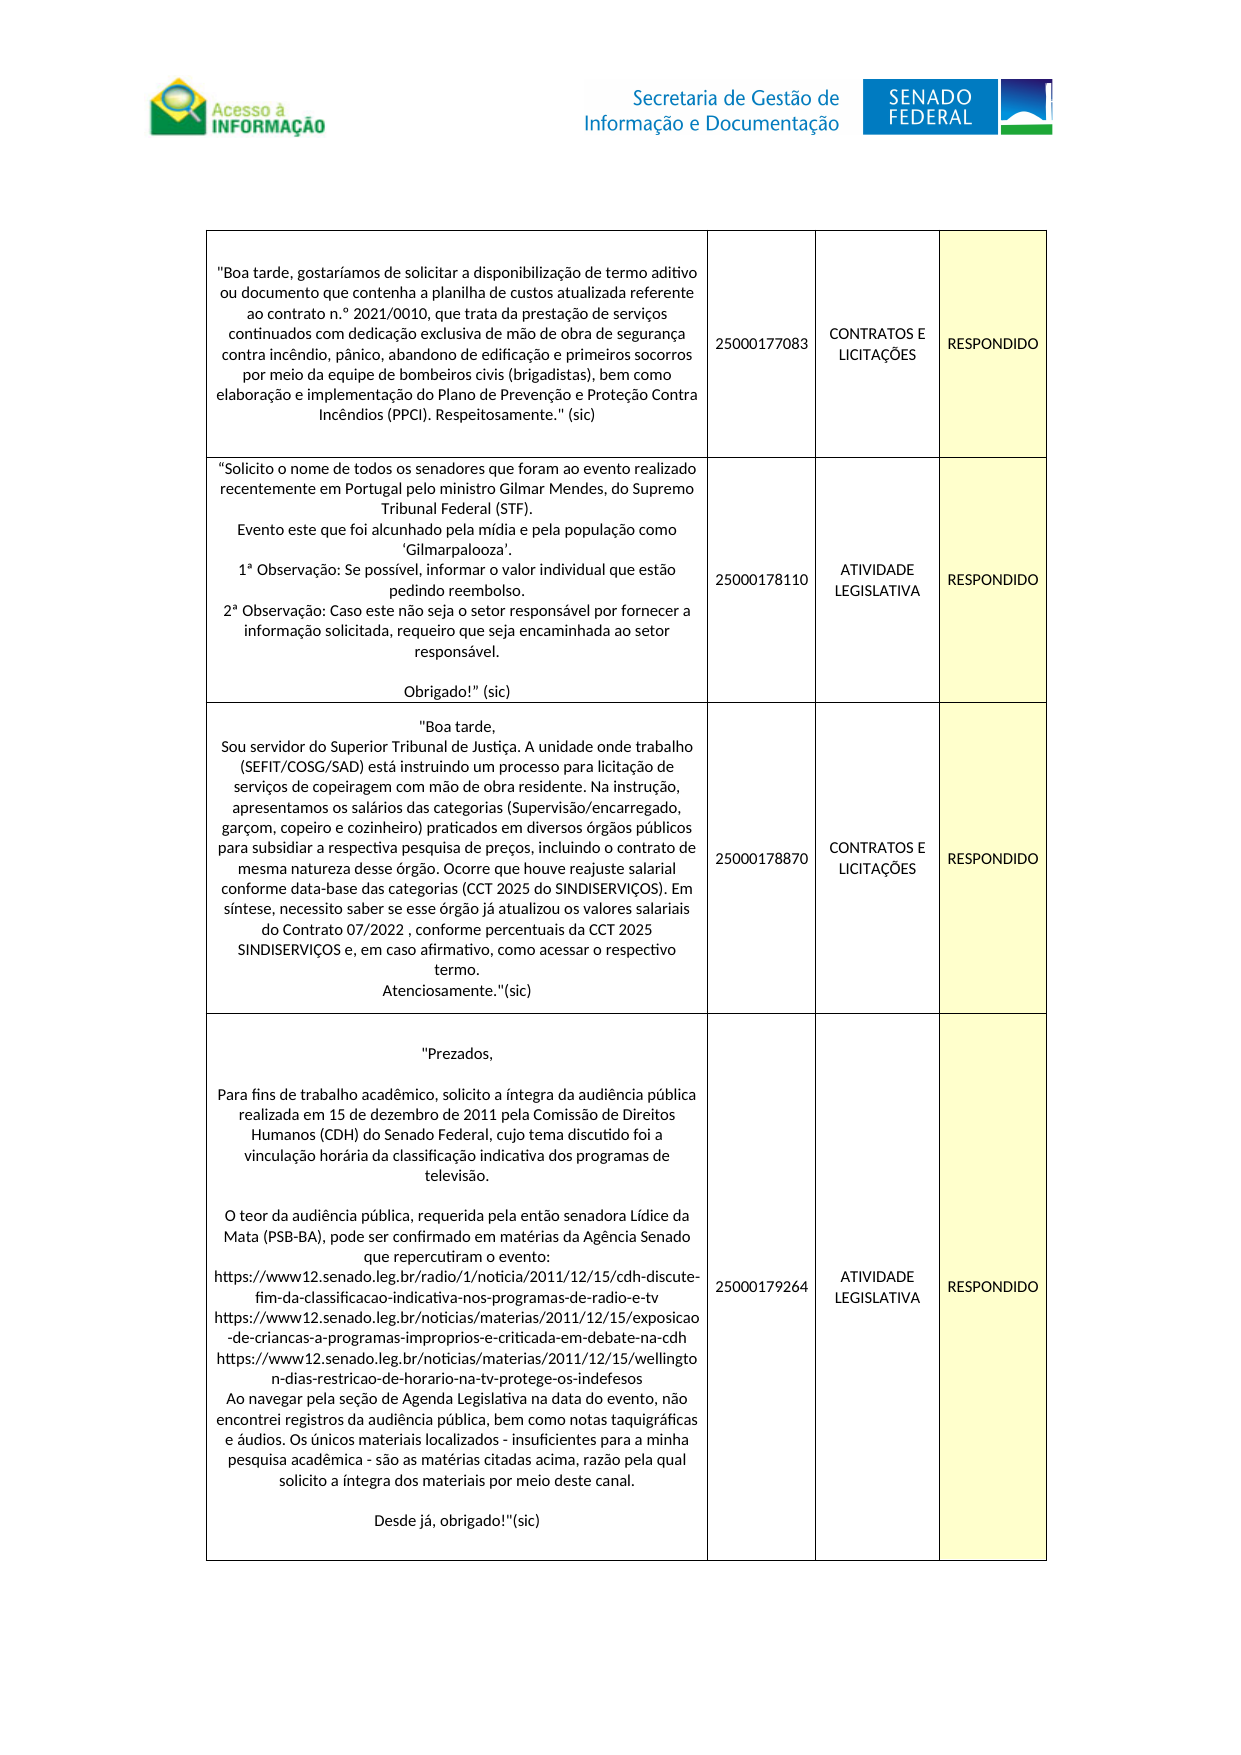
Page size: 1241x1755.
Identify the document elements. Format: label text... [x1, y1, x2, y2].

table_cell RESPONDIDO [940, 231, 1046, 457]
table_cell CONTRATOS E LICITAÇÕES [816, 231, 939, 457]
table_cell RESPONDIDO [940, 1014, 1046, 1559]
table_cell CONTRATOS E LICITAÇÕES [816, 703, 939, 1013]
table_cell 25000178870 [708, 703, 815, 1013]
table_cell 25000177083 [708, 231, 815, 457]
table_cell "Boa tarde, Sou servidor do Superior Tribunal de Justiça. A unidade onde trabalho (SEFIT/COSG/SAD) está instruindo um processo para licitação de serviços de copeiragem com mão de obra residente. Na instrução, apresentamos os salários das categorias (Supervisão/encarregado, garçom, copeiro e cozinheiro) praticados em diversos órgãos públicos para subsidiar a respectiva pesquisa de preços, incluindo o contrato de mesma natureza desse órgão. Ocorre que houve reajuste salarial conforme data-base das categorias (CCT 2025 do SINDISERVIÇOS). Em síntese, necessito saber se esse órgão já atualizou os valores salariais do Contrato 07/2022 , conforme percentuais da CCT 2025 SINDISERVIÇOS e, em caso afirmativo, como acessar o respectivo termo. Atenciosamente."(sic) [207, 703, 707, 1013]
table_cell "Boa tarde, gostaríamos de solicitar a disponibilização de termo aditivo ou documento que contenha a planilha de custos atualizada referente ao contrato n.º 2021/0010, que trata da prestação de serviços continuados com dedicação exclusiva de mão de obra de segurança contra incêndio, pânico, abandono de edificação e primeiros socorros por meio da equipe de bombeiros civis (brigadistas), bem como elaboração e implementação do Plano de Prevenção e Proteção Contra Incêndios (PPCI). Respeitosamente." (sic) [207, 231, 707, 457]
table_cell “Solicito o nome de todos os senadores que foram ao evento realizado recentemente em Portugal pelo ministro Gilmar Mendes, do Supremo Tribunal Federal (STF). Evento este que foi alcunhado pela mídia e pela população como ‘Gilmarpalooza’. 1ª Observação: Se possível, informar o valor individual que estão pedindo reembolso. 2ª Observação: Caso este não seja o setor responsável por fornecer a informação solicitada, requeiro que seja encaminhada ao setor responsável. Obrigado!” (sic) [207, 458, 707, 702]
table_cell "Prezados, Para fins de trabalho acadêmico, solicito a íntegra da audiência pública realizada em 15 de dezembro de 2011 pela Comissão de Direitos Humanos (CDH) do Senado Federal, cujo tema discutido foi a vinculação horária da classificação indicativa dos programas de televisão. O teor da audiência pública, requerida pela então senadora Lídice da Mata (PSB-BA), pode ser confirmado em matérias da Agência Senado que repercutiram o evento: https://www12.senado.leg.br/radio/1/noticia/2011/12/15/cdh-discute-fim-da-classificacao-indicativa-nos-programas-de-radio-e-tv https://www12.senado.leg.br/noticias/materias/2011/12/15/exposicao-de-criancas-a-programas-improprios-e-criticada-em-debate-na-cdh https://www12.senado.leg.br/noticias/materias/2011/12/15/wellington-dias-restricao-de-horario-na-tv-protege-os-indefesos Ao navegar pela seção de Agenda Legislativa na data do evento, não encontrei registros da audiência pública, bem como notas taquigráficas e áudios. Os únicos materiais localizados - insuficientes para a minha pesquisa acadêmica - são as matérias citadas acima, razão pela qual solicito a íntegra dos materiais por meio deste canal. Desde já, obrigado!"(sic) [207, 1014, 707, 1559]
table_cell ATIVIDADE LEGISLATIVA [816, 1014, 939, 1559]
table_cell RESPONDIDO [940, 703, 1046, 1013]
table_cell 25000178110 [708, 458, 815, 702]
table_cell RESPONDIDO [940, 458, 1046, 702]
table_cell ATIVIDADE LEGISLATIVA [816, 458, 939, 702]
table_cell 25000179264 [708, 1014, 815, 1559]
